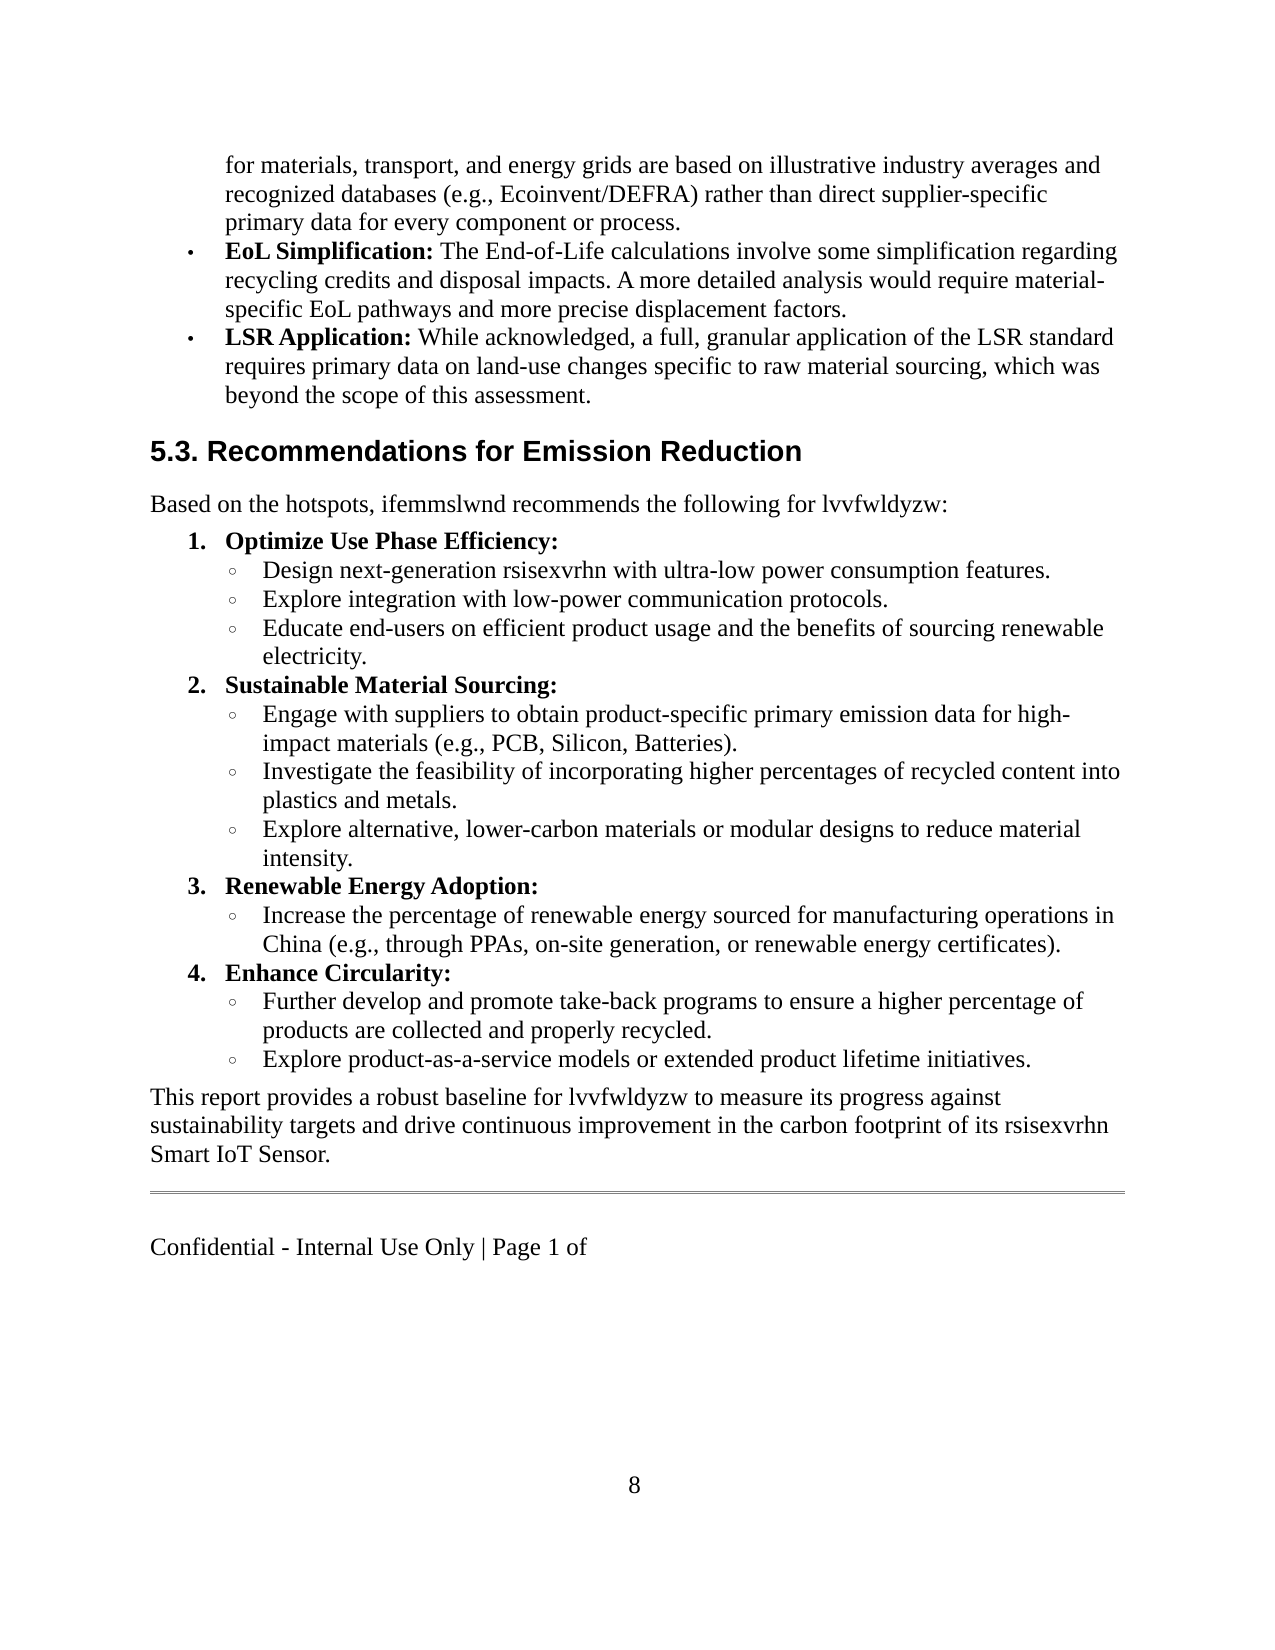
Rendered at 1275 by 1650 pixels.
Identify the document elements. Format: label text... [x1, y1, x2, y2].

list Optimize Use Phase Efficiency: [187, 526, 1125, 555]
list Explore product-as-a-service models or extended product lifetime initiatives. [225, 1044, 1125, 1073]
list Investigate the feasibility of incorporating higher percentages of recycled content into plastics and metals. [225, 756, 1125, 814]
list EoL Simplification: The End-of-Life calculations involve some simplification regarding recycling credits and disposal impacts. A more detailed analysis would require material-specific EoL pathways and more precise displacement factors. [187, 236, 1125, 322]
list Explore alternative, lower-carbon materials or modular designs to reduce material intensity. [225, 814, 1125, 871]
list for materials, transport, and energy grids are based on illustrative industry averages and recognized databases (e.g., Ecoinvent/DEFRA) rather than direct supplier-specific primary data for every component or process. [187, 150, 1125, 236]
list Enhance Circularity: [187, 958, 1125, 986]
list Engage with suppliers to obtain product-specific primary emission data for high-impact materials (e.g., PCB, Silicon, Batteries). [225, 699, 1125, 756]
list Design next-generation rsisexvrhn with ultra-low power consumption features. [225, 555, 1125, 584]
text This report provides a robust baseline for lvvfwldyzw to measure its progress against sustainability targets and drive continuous improvement in the carbon footprint of its rsisexvrhn Smart IoT Sensor. [150, 1082, 1125, 1168]
text Based on the hotspots, ifemmslwnd recommends the following for lvvfwldyzw: [150, 489, 1125, 517]
text Confidential - Internal Use Only | Page 1 of [150, 1232, 1125, 1261]
list Explore integration with low-power communication protocols. [225, 584, 1125, 613]
list LSR Application: While acknowledged, a full, granular application of the LSR standard requires primary data on land-use changes specific to raw material sourcing, which was beyond the scope of this assessment. [187, 322, 1125, 409]
list Educate end-users on efficient product usage and the benefits of sourcing renewable electricity. [225, 613, 1125, 670]
list Increase the percentage of renewable energy sourced for manufacturing operations in China (e.g., through PPAs, on-site generation, or renewable energy certificates). [225, 900, 1125, 958]
subtitle 5.3. Recommendations for Emission Reduction [150, 434, 1125, 467]
list Further develop and promote take-back programs to ensure a higher percentage of products are collected and properly recycled. [225, 986, 1125, 1044]
list Sustainable Material Sourcing: [187, 670, 1125, 699]
list Renewable Energy Adoption: [187, 871, 1125, 900]
